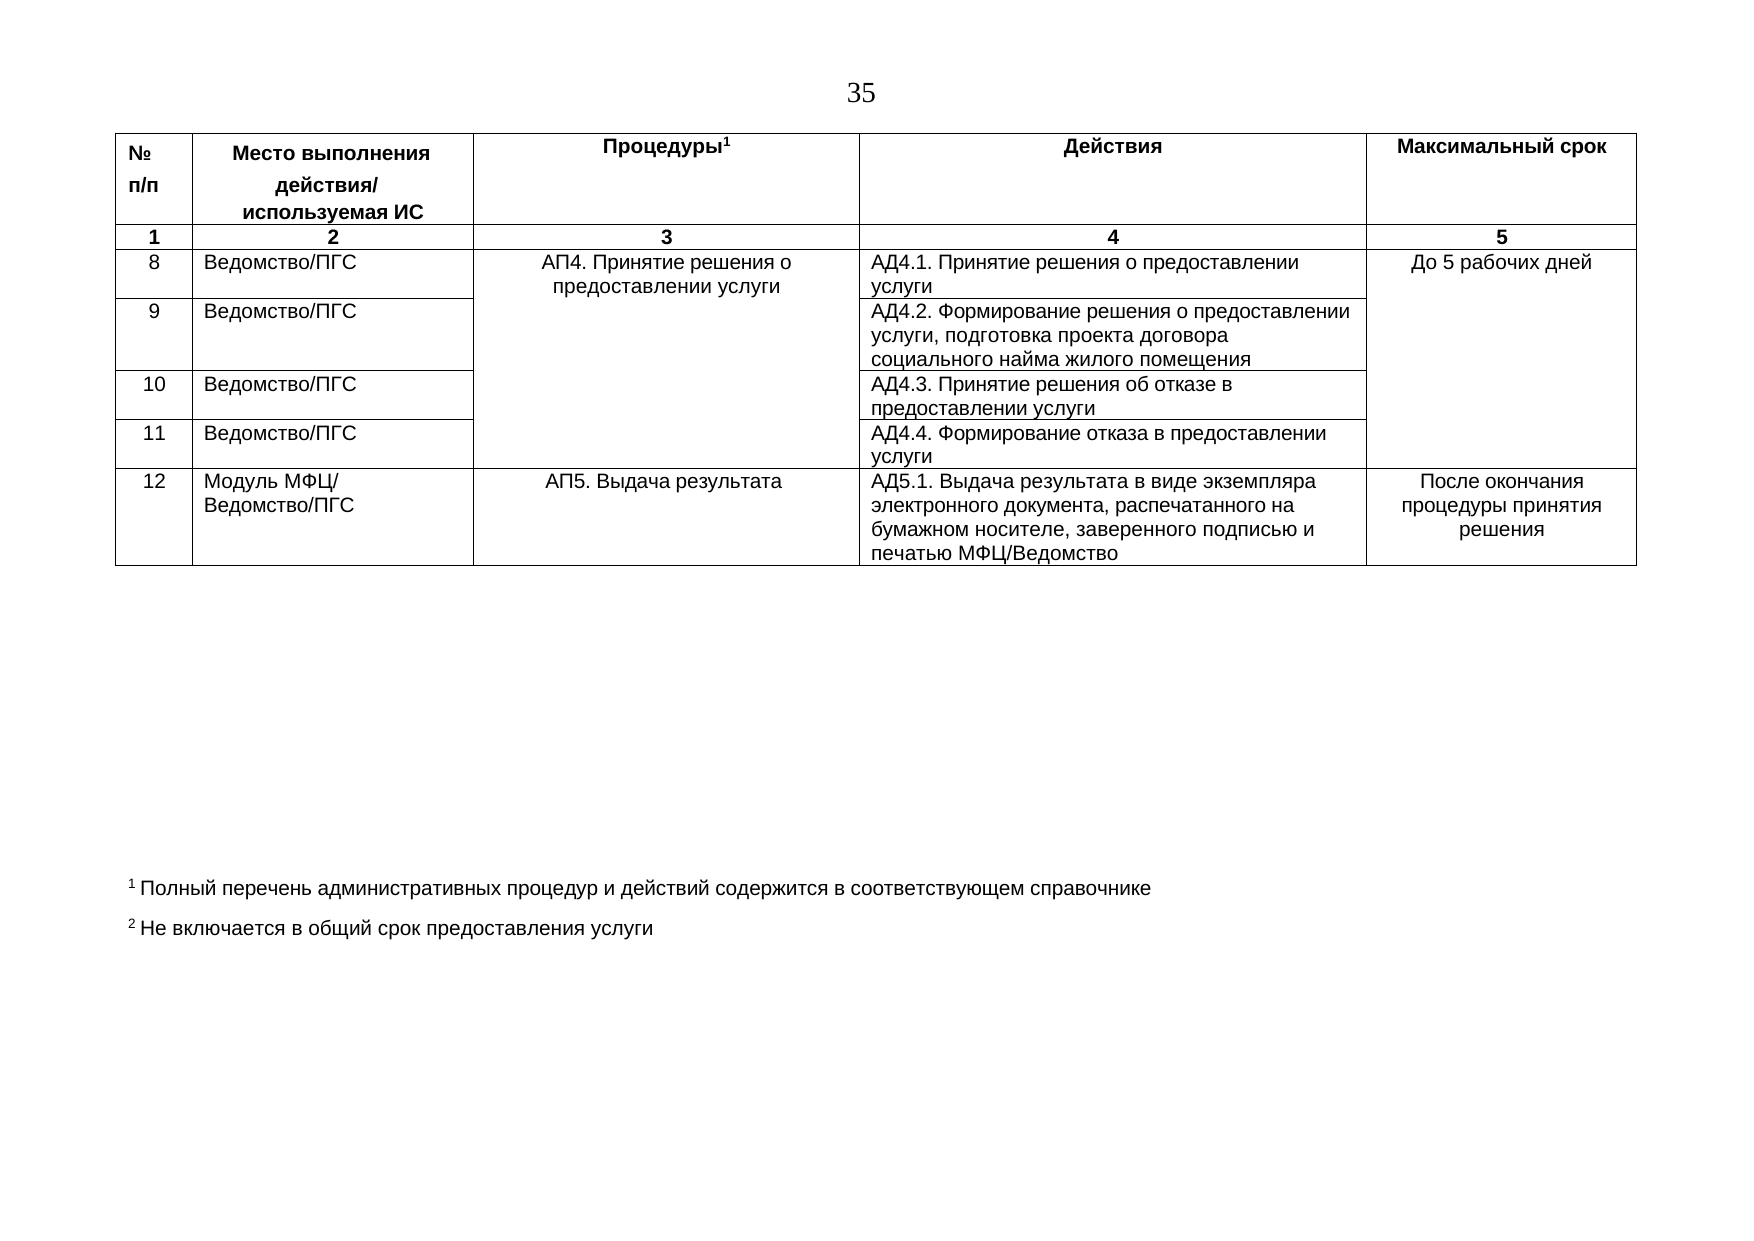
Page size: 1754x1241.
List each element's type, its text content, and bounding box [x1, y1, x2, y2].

table_cell 10 [116, 371, 192, 419]
table_cell 5 [1367, 225, 1636, 248]
text 1 Полный перечень административных процедур и действий содержится в соответствующем справочнике [128, 876, 1606, 899]
table_cell 4 [860, 225, 1366, 248]
table_cell 9 [116, 299, 192, 370]
table_header Действия [860, 134, 1366, 223]
table_cell После окончания процедуры принятия решения [1367, 469, 1636, 565]
table_cell АП4. Принятие решения о предоставлении услуги [474, 250, 859, 468]
table_cell Ведомство/ПГС [193, 250, 473, 297]
table_cell До 5 рабочих дней [1367, 250, 1636, 468]
table_header Процедуры1 [474, 134, 859, 223]
text 2 Не включается в общий срок предоставления услуги [128, 916, 1606, 940]
table_cell Ведомство/ПГС [193, 299, 473, 370]
table_cell АД4.1. Принятие решения о предоставлении услуги [860, 250, 1366, 297]
table_cell АД4.2. Формирование решения о предоставлении услуги, подготовка проекта договора социального найма жилого помещения [860, 299, 1366, 370]
table_cell АД5.1. Выдача результата в виде экземпляра электронного документа, распечатанного на бумажном носителе, заверенного подписью и печатью МФЦ/Ведомство [860, 469, 1366, 565]
table_header Максимальный срок [1367, 134, 1636, 223]
table_cell Модуль МФЦ/ Ведомство/ПГС [193, 469, 473, 565]
table_header № п/п [116, 134, 192, 223]
table_cell 2 [193, 225, 473, 248]
table_cell 8 [116, 250, 192, 297]
table_cell 12 [116, 469, 192, 565]
table_header Место выполнения действия/ используемая ИС [462, 134, 473, 223]
table_cell Ведомство/ПГС [193, 371, 473, 419]
table_cell АП5. Выдача результата [474, 469, 859, 565]
table_cell АД4.4. Формирование отказа в предоставлении услуги [860, 420, 1366, 468]
table_cell 3 [474, 225, 859, 248]
table_cell Ведомство/ПГС [193, 420, 473, 468]
table_cell 11 [116, 420, 192, 468]
table_cell 1 [116, 225, 192, 248]
table_cell АД4.3. Принятие решения об отказе в предоставлении услуги [860, 371, 1366, 419]
